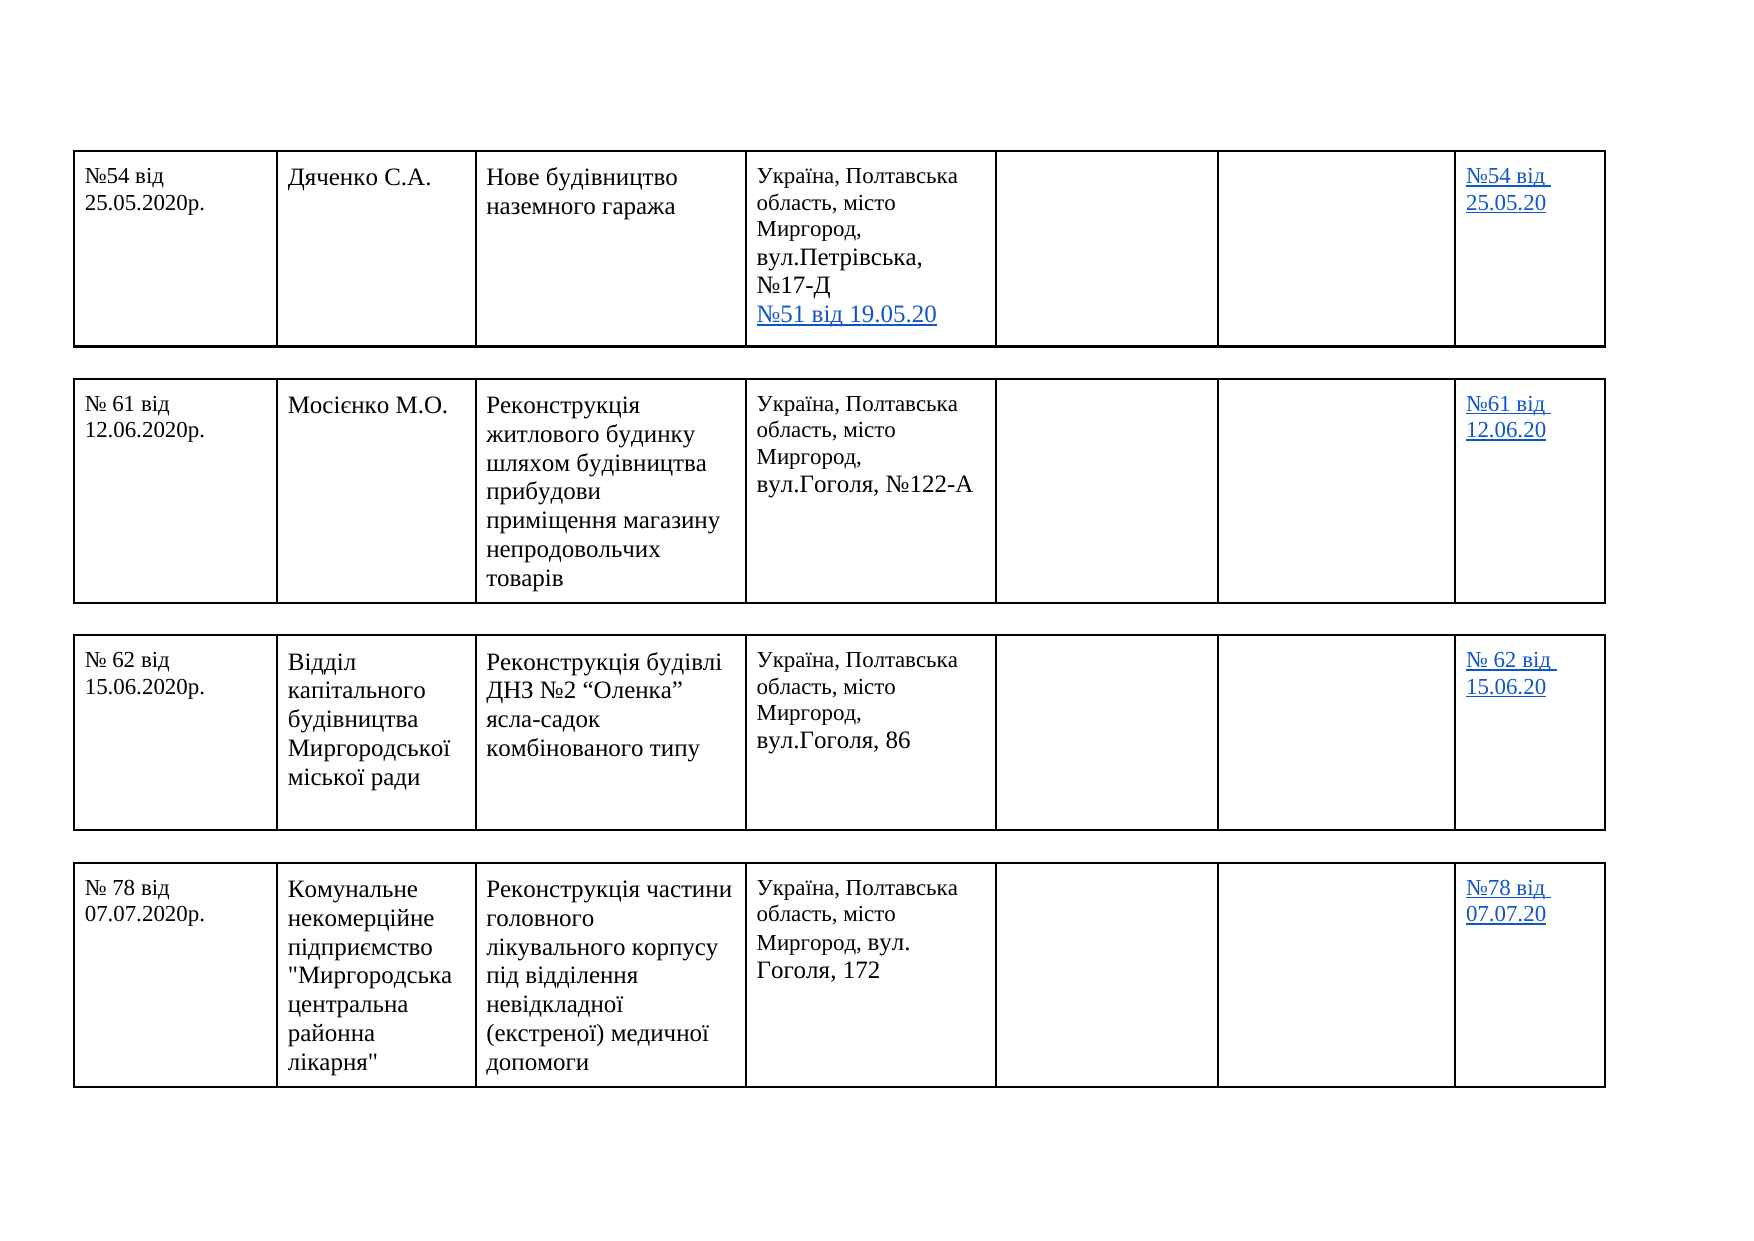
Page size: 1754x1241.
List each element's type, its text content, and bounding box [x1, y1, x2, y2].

table_header Комунальне некомерційне підприємство "Миргородська центральна районна лікарня" [278, 864, 475, 1086]
table_header №54 від 25.05.20 [1456, 152, 1604, 345]
table_header Нове будівництво наземного гаража [477, 152, 745, 345]
table_header Україна, Полтавська область, місто Миргород, вул.Гоголя, №122-А [747, 380, 995, 602]
table_header [997, 380, 1217, 602]
table_header [1219, 864, 1454, 1086]
table_header Відділ капітального будівництва Миргородської міської ради [278, 636, 475, 829]
table_header [1219, 636, 1454, 829]
table_header [1219, 152, 1454, 345]
table_header Україна, Полтавська область, місто Миргород, вул. Гоголя, 172 [747, 864, 995, 1086]
table_header Реконструкція житлового будинку шляхом будівництва прибудови приміщення магазину непродовольчих товарів [477, 380, 745, 602]
table_header № 62 від 15.06.20 [1456, 636, 1604, 829]
table_header [997, 864, 1217, 1086]
table_header №54 від 25.05.2020р. [75, 152, 276, 345]
table_header Мосієнко М.О. [278, 380, 475, 602]
table_header Реконструкція частини головного лікувального корпусу під відділення невідкладної (екстреної) медичної допомоги [477, 864, 745, 1086]
table_header №78 від 07.07.20 [1456, 864, 1604, 1086]
table_header № 62 від 15.06.2020р. [75, 636, 276, 829]
table_header Україна, Полтавська область, місто Миргород, вул.Петрівська, №17-Д №51 від 19.05.20 [747, 152, 995, 345]
table_header Дяченко С.А. [278, 152, 475, 345]
table_header [1219, 380, 1454, 602]
table_header Україна, Полтавська область, місто Миргород, вул.Гоголя, 86 [747, 636, 995, 829]
table_header № 78 від 07.07.2020р. [75, 864, 276, 1086]
table_header Реконструкція будівлі ДНЗ №2 “Оленка” ясла-садок комбінованого типу [477, 636, 745, 829]
table_header №61 від 12.06.20 [1456, 380, 1604, 602]
table_header [997, 636, 1217, 829]
table_header [997, 152, 1217, 345]
table_header № 61 від 12.06.2020р. [75, 380, 276, 602]
